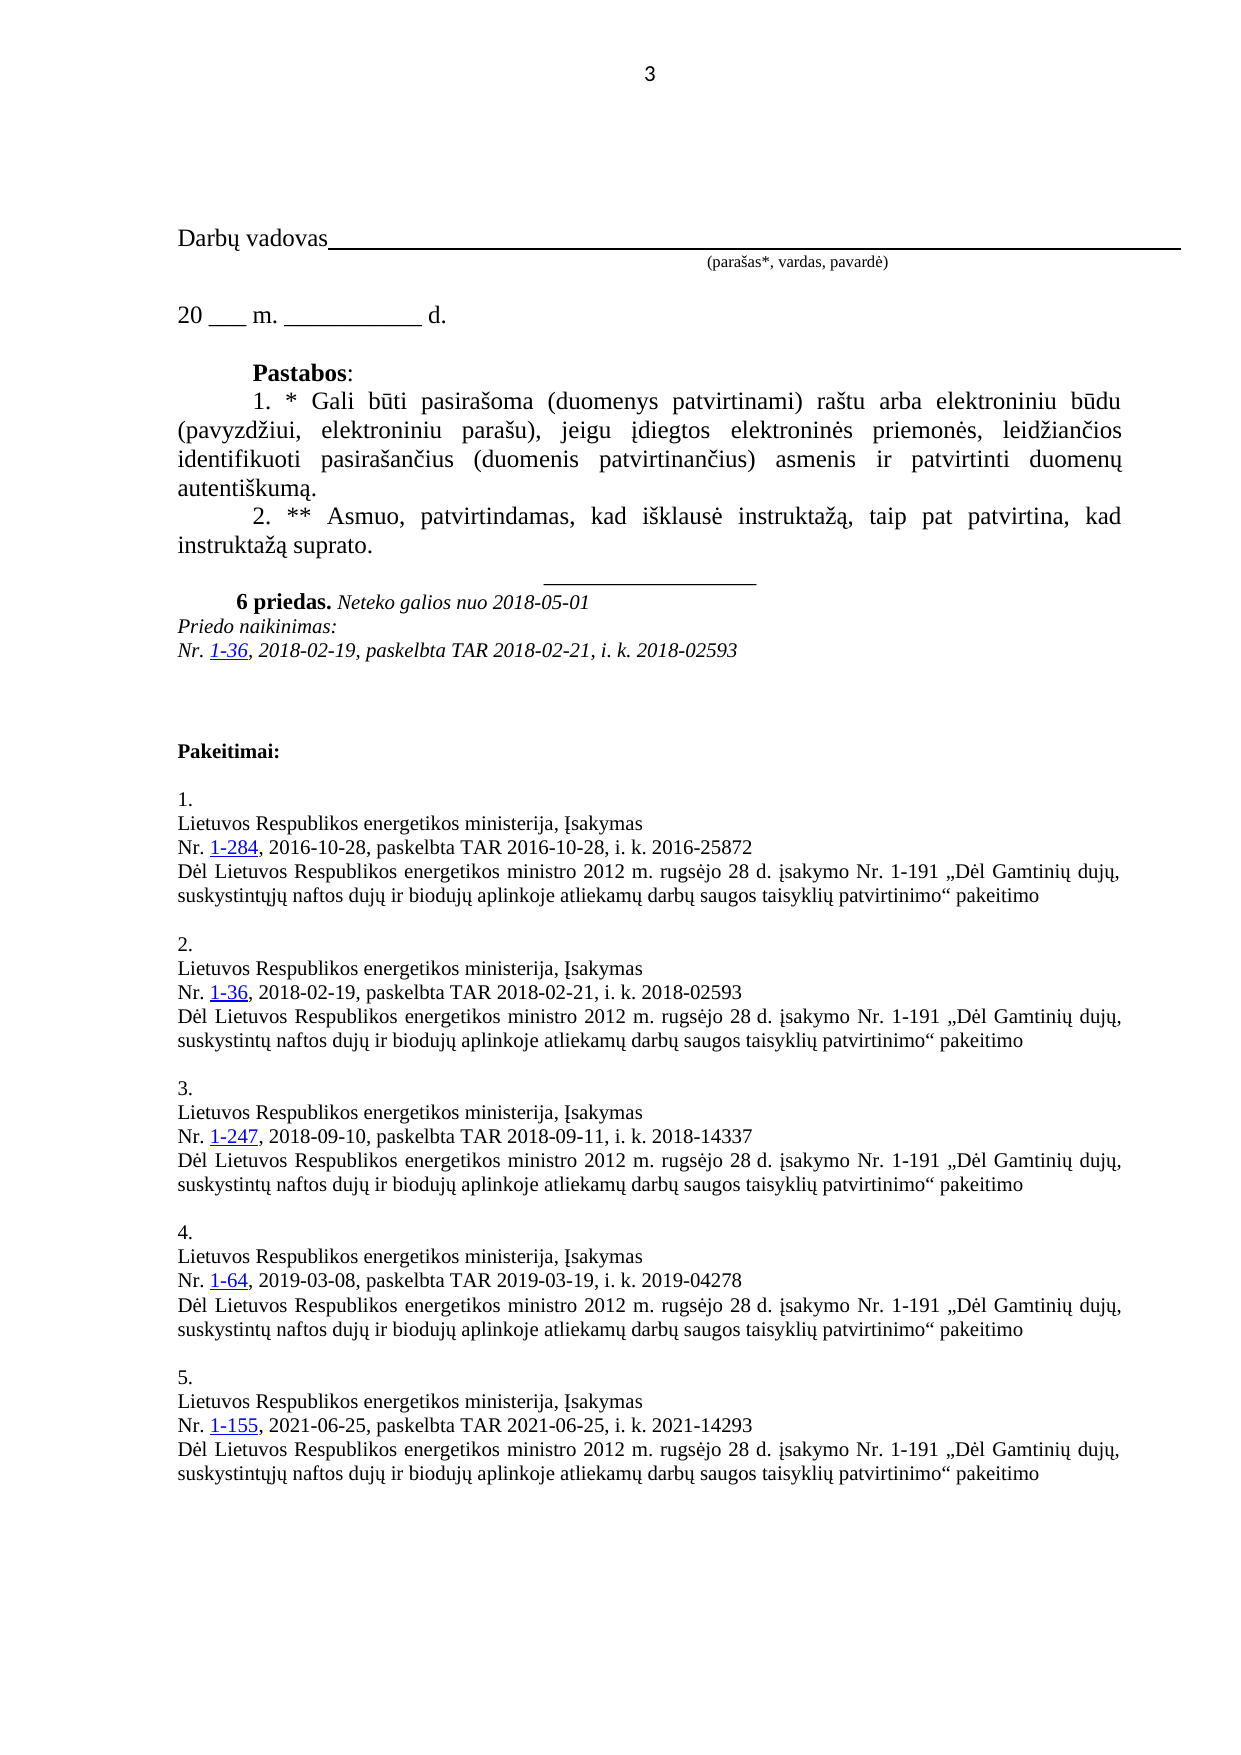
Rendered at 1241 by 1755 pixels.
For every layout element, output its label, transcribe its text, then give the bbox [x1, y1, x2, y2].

text (parašas*, vardas, pavardė) [177, 252, 1122, 271]
text Nr. 1-36, 2018-02-19, paskelbta TAR 2018-02-21, i. k. 2018-02593 [177, 638, 1122, 662]
text Lietuvos Respublikos energetikos ministerija, Įsakymas [177, 1244, 1122, 1268]
text 6 priedas. Neteko galios nuo 2018-05-01 [177, 588, 1122, 614]
text Dėl Lietuvos Respublikos energetikos ministro 2012 m. rugsėjo 28 d. įsakymo Nr. 1-191 „Dėl Gamtinių dujų, suskystintų naftos dujų ir biodujų aplinkoje atliekamų darbų saugos taisyklių patvirtinimo“ pakeitimo [177, 1292, 1122, 1341]
text Nr. 1-284, 2016-10-28, paskelbta TAR 2016-10-28, i. k. 2016-25872 [177, 835, 1122, 859]
text Pakeitimai: [177, 739, 1122, 763]
text Lietuvos Respublikos energetikos ministerija, Įsakymas [177, 1389, 1122, 1413]
text _________________ [177, 559, 1122, 588]
text Nr. 1-36, 2018-02-19, paskelbta TAR 2018-02-21, i. k. 2018-02593 [177, 980, 1122, 1004]
text 2. ** Asmuo, patvirtindamas, kad išklausė instruktažą, taip pat patvirtina, kad instruktažą suprato. [177, 501, 1122, 559]
text Lietuvos Respublikos energetikos ministerija, Įsakymas [177, 956, 1122, 980]
text 3. [177, 1076, 1122, 1100]
text Nr. 1-64, 2019-03-08, paskelbta TAR 2019-03-19, i. k. 2019-04278 [177, 1268, 1122, 1292]
text 5. [177, 1365, 1122, 1389]
text 1. * Gali būti pasirašoma (duomenys patvirtinami) raštu arba elektroniniu būdu (pavyzdžiui, elektroniniu parašu), jeigu įdiegtos elektroninės priemonės, leidžiančios identifikuoti pasirašančius (duomenis patvirtinančius) asmenis ir patvirtinti duomenų autentiškumą. [177, 386, 1122, 501]
text 2. [177, 932, 1122, 956]
text Nr. 1-247, 2018-09-10, paskelbta TAR 2018-09-11, i. k. 2018-14337 [177, 1124, 1122, 1148]
text Dėl Lietuvos Respublikos energetikos ministro 2012 m. rugsėjo 28 d. įsakymo Nr. 1-191 „Dėl Gamtinių dujų, suskystintųjų naftos dujų ir biodujų aplinkoje atliekamų darbų saugos taisyklių patvirtinimo“ pakeitimo [177, 1437, 1122, 1485]
text Dėl Lietuvos Respublikos energetikos ministro 2012 m. rugsėjo 28 d. įsakymo Nr. 1-191 „Dėl Gamtinių dujų, suskystintų naftos dujų ir biodujų aplinkoje atliekamų darbų saugos taisyklių patvirtinimo“ pakeitimo [177, 1148, 1122, 1196]
text 1. [177, 787, 1122, 811]
text Nr. 1-155, 2021-06-25, paskelbta TAR 2021-06-25, i. k. 2021-14293 [177, 1413, 1122, 1437]
text Dėl Lietuvos Respublikos energetikos ministro 2012 m. rugsėjo 28 d. įsakymo Nr. 1-191 „Dėl Gamtinių dujų, suskystintųjų naftos dujų ir biodujų aplinkoje atliekamų darbų saugos taisyklių patvirtinimo“ pakeitimo [177, 859, 1122, 907]
text Pastabos: [177, 358, 1122, 386]
text Lietuvos Respublikos energetikos ministerija, Įsakymas [177, 1100, 1122, 1124]
text 4. [177, 1220, 1122, 1244]
text Priedo naikinimas: [177, 614, 1122, 638]
text Dėl Lietuvos Respublikos energetikos ministro 2012 m. rugsėjo 28 d. įsakymo Nr. 1-191 „Dėl Gamtinių dujų, suskystintų naftos dujų ir biodujų aplinkoje atliekamų darbų saugos taisyklių patvirtinimo“ pakeitimo [177, 1004, 1122, 1052]
text Lietuvos Respublikos energetikos ministerija, Įsakymas [177, 811, 1122, 835]
text 20 ___ m. ___________ d. [177, 300, 1122, 329]
text Darbų vadovas [177, 223, 1122, 252]
